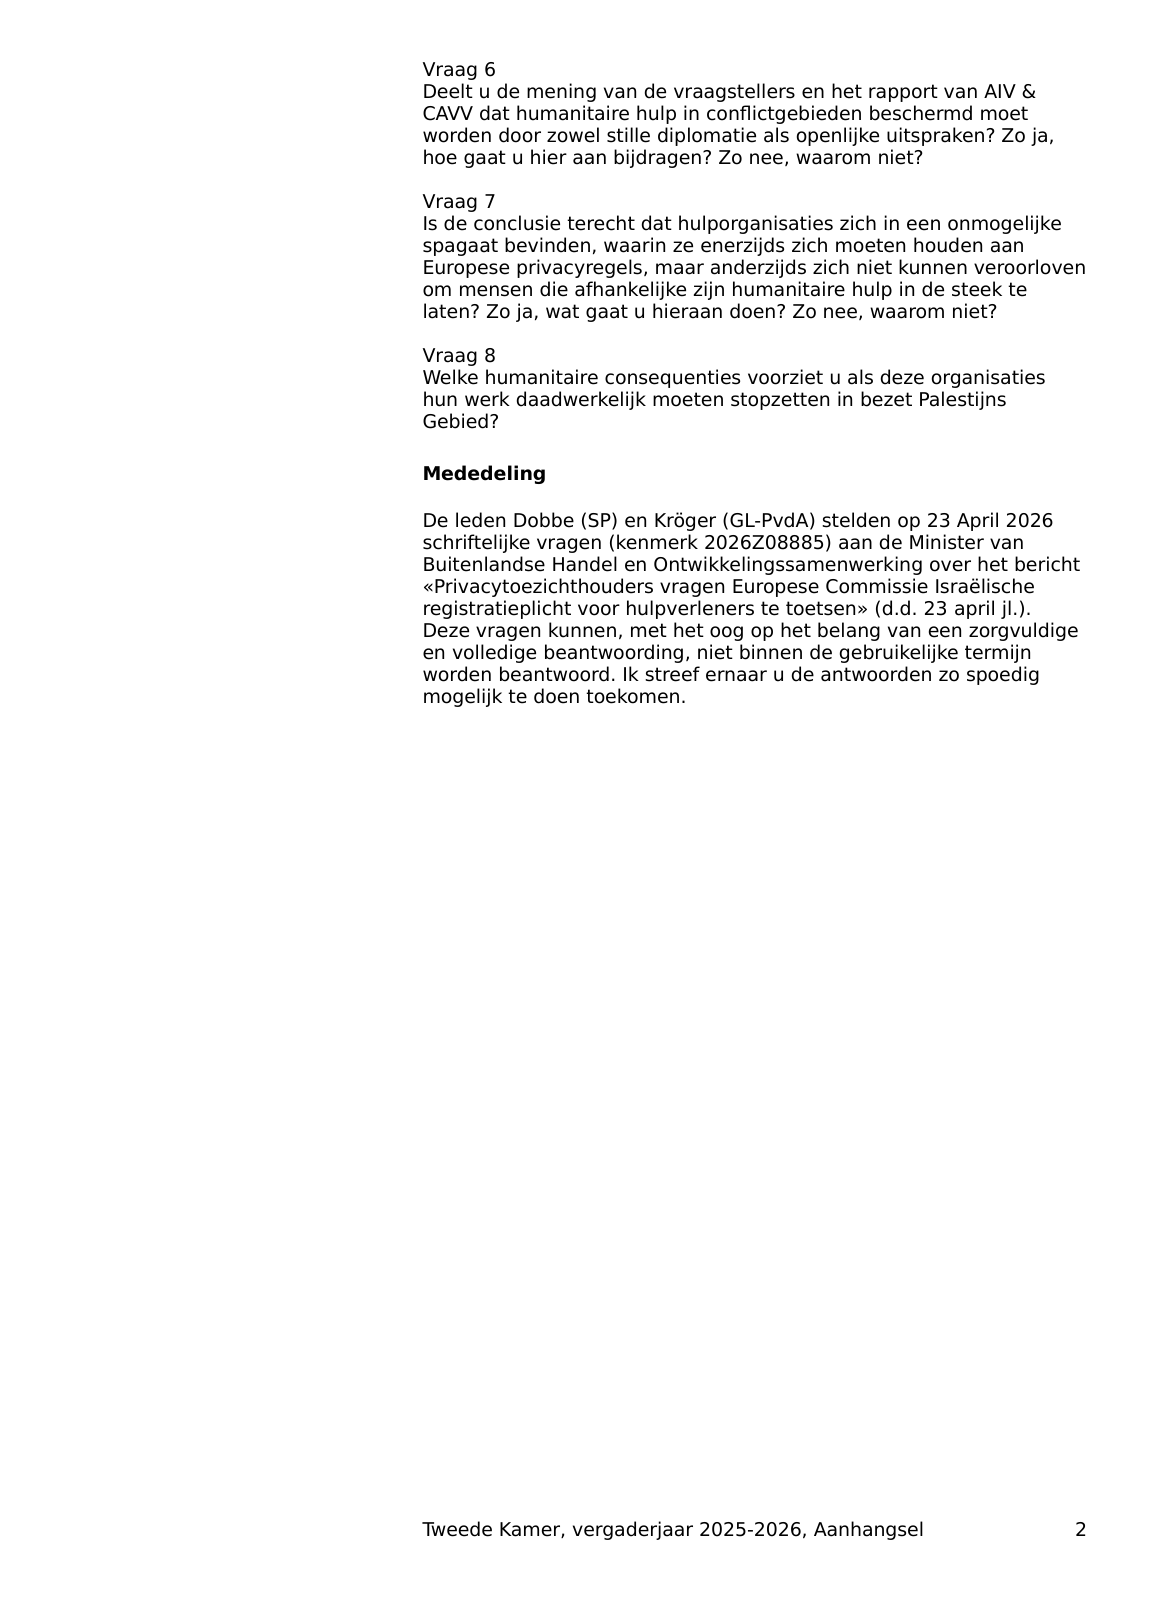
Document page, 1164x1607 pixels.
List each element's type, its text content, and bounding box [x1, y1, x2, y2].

text Deelt u de mening van de vraagstellers en het rapport van AIV & CAVV dat humanitaire hulp in conflictgebieden beschermd moet worden door zowel stille diplomatie als openlijke uitspraken? Zo ja, hoe gaat u hier aan bijdragen? Zo nee, waarom niet? [422, 81, 1087, 169]
text De leden Dobbe (SP) en Kröger (GL-PvdA) stelden op 23 April 2026 schriftelijke vragen (kenmerk 2026Z08885) aan de Minister van Buitenlandse Handel en Ontwikkelingssamenwerking over het bericht «Privacytoezichthouders vragen Europese Commissie Israëlische registratieplicht voor hulpverleners te toetsen» (d.d. 23 april jl.). [422, 510, 1087, 620]
text Vraag 7 [422, 191, 1087, 213]
text Vraag 8 [422, 345, 1087, 367]
text Welke humanitaire consequenties voorziet u als deze organisaties hun werk daadwerkelijk moeten stopzetten in bezet Palestijns Gebied? [422, 367, 1087, 433]
subtitle Mededeling [422, 463, 1087, 485]
text Deze vragen kunnen, met het oog op het belang van een zorgvuldige en volledige beantwoording, niet binnen de gebruikelijke termijn worden beantwoord. Ik streef ernaar u de antwoorden zo spoedig mogelijk te doen toekomen. [422, 620, 1087, 708]
text Vraag 6 [422, 59, 1087, 81]
text Is de conclusie terecht dat hulporganisaties zich in een onmogelijke spagaat bevinden, waarin ze enerzijds zich moeten houden aan Europese privacyregels, maar anderzijds zich niet kunnen veroorloven om mensen die afhankelijke zijn humanitaire hulp in de steek te laten? Zo ja, wat gaat u hieraan doen? Zo nee, waarom niet? [422, 213, 1087, 323]
